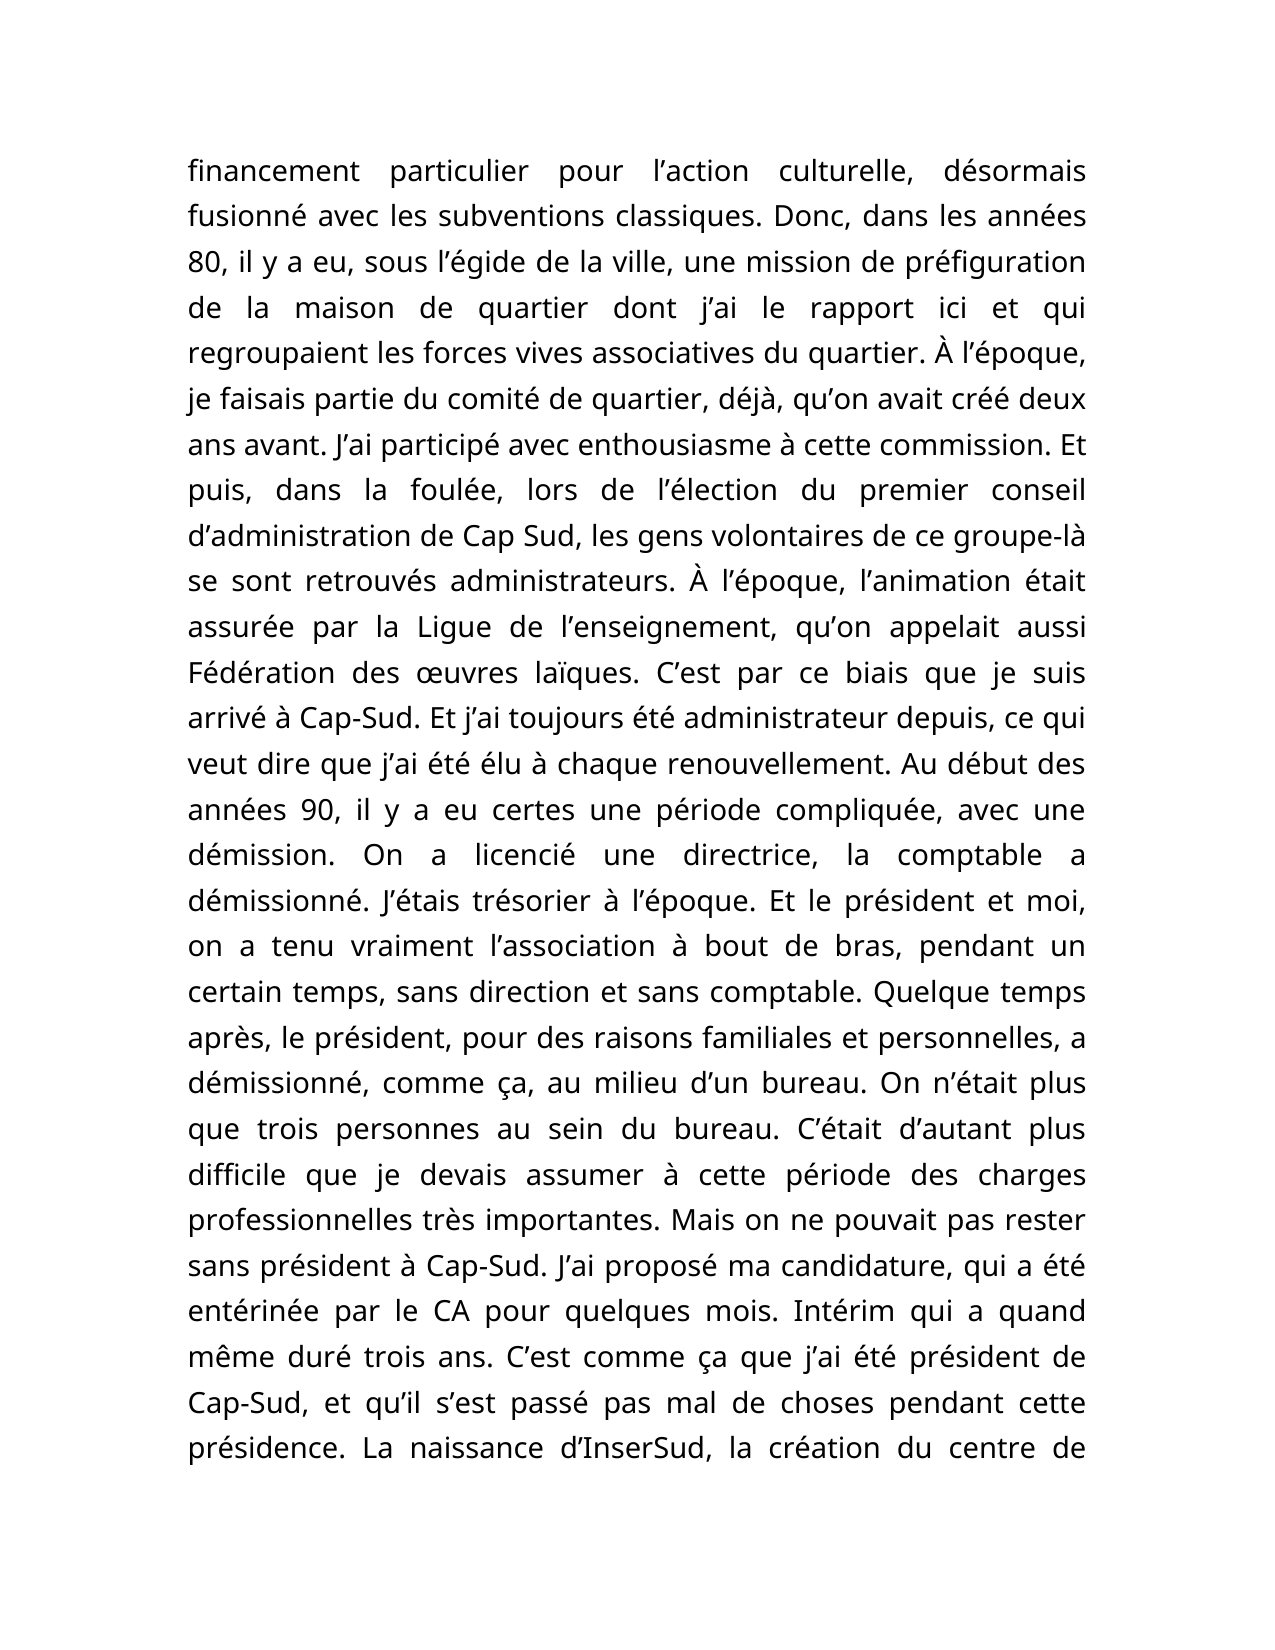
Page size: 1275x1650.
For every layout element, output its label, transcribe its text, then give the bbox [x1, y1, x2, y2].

text financement particulier pour l’action culturelle, désormais fusionné avec les subventions classiques. Donc, dans les années 80, il y a eu, sous l’égide de la ville, une mission de préfiguration de la maison de quartier dont j’ai le rapport ici et qui regroupaient les forces vives associatives du quartier. À l’époque, je faisais partie du comité de quartier, déjà, qu’on avait créé deux ans avant. J’ai participé avec enthousiasme à cette commission. Et puis, dans la foulée, lors de l’élection du premier conseil d’administration de Cap Sud, les gens volontaires de ce groupe-là se sont retrouvés administrateurs. À l’époque, l’animation était assurée par la Ligue de l’enseignement, qu’on appelait aussi Fédération des œuvres laïques. C’est par ce biais que je suis arrivé à Cap-Sud. Et j’ai toujours été administrateur depuis, ce qui veut dire que j’ai été élu à chaque renouvellement. Au début des années 90, il y a eu certes une période compliquée, avec une démission. On a licencié une directrice, la comptable a démissionné. J’étais trésorier à l’époque. Et le président et moi, on a tenu vraiment l’association à bout de bras, pendant un certain temps, sans direction et sans comptable. Quelque temps après, le président, pour des raisons familiales et personnelles, a démissionné, comme ça, au milieu d’un bureau. On n’était plus que trois personnes au sein du bureau. C’était d’autant plus difficile que je devais assumer à cette période des charges professionnelles très importantes. Mais on ne pouvait pas rester sans président à Cap-Sud. J’ai proposé ma candidature, qui a été entérinée par le CA pour quelques mois. Intérim qui a quand même duré trois ans. C’est comme ça que j’ai été président de Cap-Sud, et qu’il s’est passé pas mal de choses pendant cette présidence. La naissance d’InserSud, la création du centre de [187, 150, 1087, 1467]
